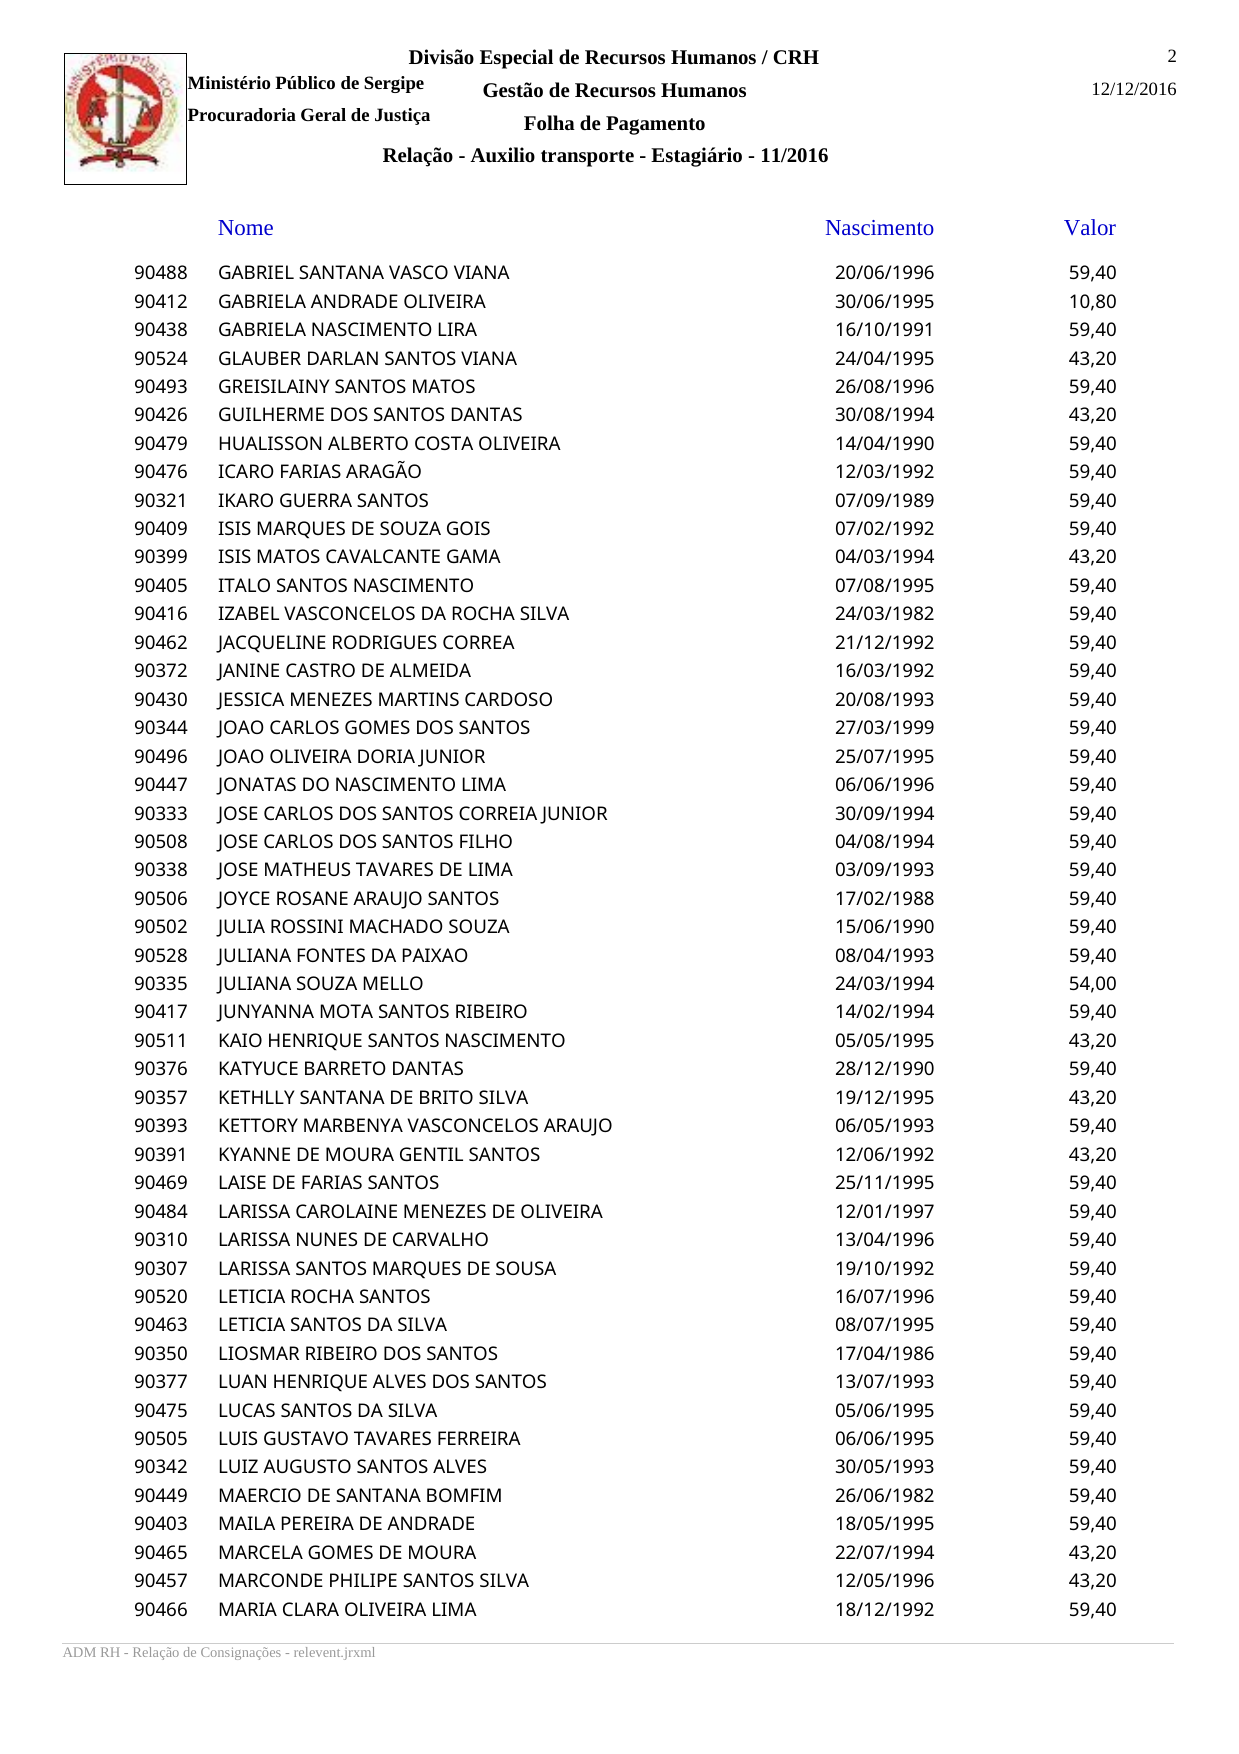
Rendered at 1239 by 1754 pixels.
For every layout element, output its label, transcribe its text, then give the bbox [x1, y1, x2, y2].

table_cell 90372 [65, 658, 187, 684]
table_cell [65, 185, 187, 223]
table_cell [65, 223, 187, 241]
table_cell [0, 1511, 64, 1538]
table_cell [934, 1226, 965, 1253]
table_cell [1116, 914, 1239, 941]
table_cell [188, 885, 218, 912]
table_header 2 [1058, 45, 1177, 72]
table_cell [1116, 373, 1239, 400]
table_cell 59,40 [965, 1170, 1116, 1196]
table_cell JUNYANNA MOTA SANTOS RIBEIRO [218, 999, 781, 1026]
table_cell 59,40 [965, 828, 1116, 855]
table_cell [934, 1369, 965, 1396]
table_cell JULIANA FONTES DA PAIXAO [218, 942, 781, 969]
table_cell [188, 771, 218, 798]
table_cell 16/07/1996 [790, 1283, 934, 1310]
table_cell [188, 180, 1177, 214]
table_cell JANINE CASTRO DE ALMEIDA [218, 658, 781, 684]
table_cell [934, 885, 965, 912]
table_cell [188, 1340, 218, 1367]
table_cell [188, 658, 218, 684]
table_cell [781, 1141, 790, 1168]
table_cell [1116, 1283, 1239, 1310]
table_cell [0, 942, 64, 969]
table_cell [1116, 1511, 1239, 1538]
table_cell 12/05/1996 [790, 1568, 934, 1594]
table_cell [0, 1255, 64, 1282]
table_cell [0, 1170, 64, 1196]
table_cell [1177, 70, 1239, 76]
table_cell MAILA PEREIRA DE ANDRADE [218, 1511, 781, 1538]
table_cell JONATAS DO NASCIMENTO LIMA [218, 771, 781, 798]
table_cell [934, 1084, 965, 1111]
table_cell [780, 132, 1040, 141]
table_cell [188, 430, 218, 457]
table_cell 20/08/1993 [790, 686, 934, 713]
table_cell [0, 373, 64, 400]
table_cell [0, 219, 64, 241]
table_cell 90524 [65, 345, 187, 372]
table_cell [934, 430, 965, 457]
table_cell 06/05/1993 [790, 1113, 934, 1139]
table_cell 17/02/1988 [790, 885, 934, 912]
table_cell [0, 179, 64, 213]
table_cell ITALO SANTOS NASCIMENTO [218, 572, 781, 599]
table_cell LAISE DE FARIAS SANTOS [218, 1170, 781, 1196]
table_cell [188, 1255, 218, 1282]
table_cell [1116, 885, 1239, 912]
table_cell [781, 544, 790, 571]
table_cell 90502 [65, 914, 187, 941]
table_cell [781, 1312, 790, 1339]
table_cell [0, 1539, 64, 1566]
table_cell [0, 1226, 64, 1253]
table_cell 59,40 [965, 1454, 1116, 1481]
table_cell [781, 1027, 790, 1054]
table_cell [934, 658, 965, 684]
table_cell [934, 459, 965, 486]
table_cell [934, 1340, 965, 1367]
table_cell 07/02/1992 [790, 515, 934, 542]
table_cell [1116, 515, 1239, 542]
table_cell [1116, 629, 1239, 656]
table_cell [0, 743, 64, 770]
table_cell 08/04/1993 [790, 942, 934, 969]
table_cell 90405 [65, 572, 187, 599]
table_cell [188, 1170, 218, 1196]
table_cell 90338 [65, 857, 187, 884]
table_cell LETICIA ROCHA SANTOS [218, 1283, 781, 1310]
table_header Ministério Público de Sergipe [188, 72, 449, 101]
table_cell MARCELA GOMES DE MOURA [218, 1539, 781, 1566]
table_cell [0, 885, 64, 912]
table_cell Nome [218, 215, 372, 241]
table_cell 59,40 [965, 1113, 1116, 1139]
table_cell [0, 1482, 64, 1509]
table_cell [1116, 715, 1239, 741]
table_cell [0, 102, 64, 108]
table_cell [1116, 1170, 1239, 1196]
table_cell Valor [964, 215, 1116, 241]
table_cell [188, 1084, 218, 1111]
table_cell 12/03/1992 [790, 459, 934, 486]
table_cell [0, 1312, 64, 1339]
table_cell [1116, 1369, 1239, 1396]
table_cell JOSE MATHEUS TAVARES DE LIMA [218, 857, 781, 884]
table_cell MAERCIO DE SANTANA BOMFIM [218, 1482, 781, 1509]
table_cell GABRIELA NASCIMENTO LIRA [218, 316, 781, 343]
table_cell 90391 [65, 1141, 187, 1168]
table_cell [781, 1539, 790, 1566]
table_cell [781, 1283, 790, 1310]
table_header [1040, 45, 1058, 72]
table_cell 18/05/1995 [790, 1511, 934, 1538]
table_cell [1116, 1482, 1239, 1509]
table_cell 27/03/1999 [790, 715, 934, 741]
table_cell [188, 459, 218, 486]
table_cell [0, 601, 64, 628]
table_cell 59,40 [965, 1312, 1116, 1339]
table_cell 90412 [65, 288, 187, 315]
table_cell [0, 515, 64, 542]
table_cell [781, 316, 790, 343]
table_cell [781, 857, 790, 884]
table_cell [1177, 219, 1239, 241]
table_cell [934, 1113, 965, 1139]
table_cell [0, 402, 64, 429]
table_cell 59,40 [965, 373, 1116, 400]
table_cell [781, 1454, 790, 1481]
table_cell [781, 999, 790, 1026]
table_cell [934, 1312, 965, 1339]
table_cell 18/12/1992 [790, 1596, 934, 1623]
table_cell [188, 1198, 218, 1225]
table_cell [781, 288, 790, 315]
table_cell 90403 [65, 1511, 187, 1538]
table_cell [934, 1141, 965, 1168]
table_cell [0, 1643, 62, 1666]
table_cell 59,40 [965, 629, 1116, 656]
table_cell [781, 942, 790, 969]
table_cell [1116, 459, 1239, 486]
table_cell [188, 1511, 218, 1538]
table_cell [934, 743, 965, 770]
table_cell [934, 1027, 965, 1054]
table_cell IZABEL VASCONCELOS DA ROCHA SILVA [218, 601, 781, 628]
table_cell 43,20 [965, 544, 1116, 571]
table_cell 19/12/1995 [790, 1084, 934, 1111]
table_cell ISIS MATOS CAVALCANTE GAMA [218, 544, 781, 571]
table_cell [0, 430, 64, 457]
table_cell [1116, 999, 1239, 1026]
table_cell GUILHERME DOS SANTOS DANTAS [218, 402, 781, 429]
table_cell [1116, 1141, 1239, 1168]
table_cell 59,40 [965, 459, 1116, 486]
table_cell [781, 572, 790, 599]
table_cell 90479 [65, 430, 187, 457]
table_cell 12/12/2016 [1040, 78, 1177, 111]
table_cell 12/01/1997 [790, 1198, 934, 1225]
table_cell LARISSA SANTOS MARQUES DE SOUSA [218, 1255, 781, 1282]
table_cell MARCONDE PHILIPE SANTOS SILVA [218, 1568, 781, 1594]
table_cell 90307 [65, 1255, 187, 1282]
table_cell 16/10/1991 [790, 316, 934, 343]
table_cell 13/07/1993 [790, 1369, 934, 1396]
table_cell [0, 1113, 64, 1139]
table_cell 06/06/1995 [790, 1425, 934, 1452]
table_cell 59,40 [965, 487, 1116, 514]
table_cell [188, 1568, 218, 1594]
table_cell ADM RH - Relação de Consignações - relevent.jrxml [62, 1644, 1174, 1666]
table_cell [934, 572, 965, 599]
table_cell KAIO HENRIQUE SANTOS NASCIMENTO [218, 1027, 781, 1054]
table_cell 59,40 [965, 885, 1116, 912]
table_cell [0, 1397, 64, 1424]
table_cell [1116, 970, 1239, 997]
table_cell LUAN HENRIQUE ALVES DOS SANTOS [218, 1369, 781, 1396]
table_cell [188, 260, 218, 286]
table_cell ISIS MARQUES DE SOUZA GOIS [218, 515, 781, 542]
table_cell [934, 316, 965, 343]
table_cell [934, 970, 965, 997]
table_cell 90484 [65, 1198, 187, 1225]
table_cell 90426 [65, 402, 187, 429]
table_cell 08/07/1995 [790, 1312, 934, 1339]
table_cell [1116, 288, 1239, 315]
table_cell [1177, 76, 1239, 99]
table_cell [781, 800, 790, 827]
table_cell [934, 1482, 965, 1509]
table_cell [188, 544, 218, 571]
table_cell 90476 [65, 459, 187, 486]
table_cell [0, 914, 64, 941]
table_cell [1116, 1397, 1239, 1424]
table_cell [0, 1568, 64, 1594]
table_cell JULIA ROSSINI MACHADO SOUZA [218, 914, 781, 941]
table_cell 90333 [65, 800, 187, 827]
table_cell [781, 686, 790, 713]
table_cell [1116, 402, 1239, 429]
table_cell 07/09/1989 [790, 487, 934, 514]
table_cell [0, 241, 1239, 259]
table_cell 21/12/1992 [790, 629, 934, 656]
table_cell 10,80 [965, 288, 1116, 315]
table_cell HUALISSON ALBERTO COSTA OLIVEIRA [218, 430, 781, 457]
table_cell Procuradoria Geral de Justiça [188, 104, 449, 132]
table_cell [934, 1255, 965, 1282]
table_cell [781, 1226, 790, 1253]
table_cell Relação - Auxilio transporte - Estagiário - 11/2016 [195, 143, 1016, 180]
table_cell 54,00 [965, 970, 1116, 997]
table_cell [188, 828, 218, 855]
table_cell 12/06/1992 [790, 1141, 934, 1168]
table_cell 90466 [65, 1596, 187, 1623]
table_cell 59,40 [965, 771, 1116, 798]
table_cell [1116, 1568, 1239, 1594]
table_cell 26/06/1982 [790, 1482, 934, 1509]
table_cell 59,40 [965, 1056, 1116, 1083]
table_cell [1177, 45, 1239, 54]
table_cell [0, 288, 64, 315]
table_cell [0, 629, 64, 656]
table_cell [781, 459, 790, 486]
table_cell [934, 1283, 965, 1310]
table_cell 90463 [65, 1312, 187, 1339]
table_cell [0, 141, 64, 178]
table_cell 90321 [65, 487, 187, 514]
table_cell [1116, 1255, 1239, 1282]
table_cell 43,20 [965, 402, 1116, 429]
table_cell [0, 1623, 1239, 1642]
table_cell 59,40 [965, 430, 1116, 457]
table_cell [781, 629, 790, 656]
table_cell [1116, 1056, 1239, 1083]
table_cell 90493 [65, 373, 187, 400]
table_cell [934, 373, 965, 400]
table_cell [188, 1312, 218, 1339]
table_cell [0, 1056, 64, 1083]
table_header [0, 0, 1239, 45]
table_cell 22/07/1994 [790, 1539, 934, 1566]
table_cell [1177, 54, 1239, 70]
table_cell 26/08/1996 [790, 373, 934, 400]
table_cell [1116, 942, 1239, 969]
table_cell [1116, 1027, 1239, 1054]
table_cell 90511 [65, 1027, 187, 1054]
table_cell [0, 1198, 64, 1225]
table_cell GLAUBER DARLAN SANTOS VIANA [218, 345, 781, 372]
table_cell [0, 1425, 64, 1452]
table_cell 90520 [65, 1283, 187, 1310]
table_cell 90465 [65, 1539, 187, 1566]
table_cell 59,40 [965, 686, 1116, 713]
table_cell [781, 1255, 790, 1282]
table_cell [188, 1425, 218, 1452]
table_cell [934, 402, 965, 429]
table_cell 90430 [65, 686, 187, 713]
table_cell [188, 487, 218, 514]
table_cell 24/04/1995 [790, 345, 934, 372]
table_cell [781, 515, 790, 542]
table_cell [0, 108, 64, 131]
table_cell [188, 1283, 218, 1310]
table_cell [1177, 141, 1239, 178]
table_cell 43,20 [965, 1539, 1116, 1566]
table_cell [781, 1369, 790, 1396]
table_cell [1116, 1084, 1239, 1111]
table_cell Nascimento [780, 215, 934, 241]
table_cell [1116, 601, 1239, 628]
table_cell 90399 [65, 544, 187, 571]
table_cell 30/06/1995 [790, 288, 934, 315]
table_cell [188, 686, 218, 713]
table_cell [188, 373, 218, 400]
table_cell [1116, 1454, 1239, 1481]
table_cell 16/03/1992 [790, 658, 934, 684]
table_cell 14/04/1990 [790, 430, 934, 457]
table_cell 59,40 [965, 1482, 1116, 1509]
table_cell [0, 1454, 64, 1481]
table_cell 90417 [65, 999, 187, 1026]
table_cell [0, 1369, 64, 1396]
table_cell 59,40 [965, 658, 1116, 684]
table_cell [1177, 179, 1239, 213]
table_cell 05/06/1995 [790, 1397, 934, 1424]
table_cell [0, 715, 64, 741]
table_cell [934, 1511, 965, 1538]
table_cell 43,20 [965, 1027, 1116, 1054]
table_cell [781, 1425, 790, 1452]
table_cell [781, 1596, 790, 1623]
table_cell [781, 658, 790, 684]
table_cell [1116, 1425, 1239, 1452]
table_cell [934, 1198, 965, 1225]
table_cell [780, 104, 1040, 109]
table_cell [1116, 1198, 1239, 1225]
table_cell GREISILAINY SANTOS MATOS [218, 373, 781, 400]
table_cell [188, 215, 218, 241]
table_cell [1116, 316, 1239, 343]
table_cell [1116, 800, 1239, 827]
table_cell 90409 [65, 515, 187, 542]
table_cell 59,40 [965, 857, 1116, 884]
table_cell KETHLLY SANTANA DE BRITO SILVA [218, 1084, 781, 1111]
table_cell 59,40 [965, 260, 1116, 286]
table_cell [188, 132, 449, 141]
table_cell [781, 1113, 790, 1139]
table_cell [781, 743, 790, 770]
table_cell [0, 970, 64, 997]
table_cell [781, 715, 790, 741]
table_cell [188, 1027, 218, 1054]
table_cell [934, 1397, 965, 1424]
table_cell LIOSMAR RIBEIRO DOS SANTOS [218, 1340, 781, 1367]
table_cell [781, 970, 790, 997]
table_cell [188, 1482, 218, 1509]
table_cell 90457 [65, 1568, 187, 1594]
table_cell 20/06/1996 [790, 260, 934, 286]
table_cell [0, 686, 64, 713]
table_cell [1116, 743, 1239, 770]
table_cell 59,40 [965, 572, 1116, 599]
table_cell [934, 601, 965, 628]
table_cell [934, 345, 965, 372]
table_cell 59,40 [965, 800, 1116, 827]
table_cell [781, 1084, 790, 1111]
table_cell 24/03/1994 [790, 970, 934, 997]
table_cell [934, 771, 965, 798]
table_cell [781, 1397, 790, 1424]
table_cell [188, 970, 218, 997]
table_cell [934, 1170, 965, 1196]
table_cell [780, 110, 1040, 132]
table_cell [188, 1226, 218, 1253]
table_cell 90475 [65, 1397, 187, 1424]
table_cell JACQUELINE RODRIGUES CORREA [218, 629, 781, 656]
table_cell 24/03/1982 [790, 601, 934, 628]
table_cell 90310 [65, 1226, 187, 1253]
table_cell [0, 572, 64, 599]
table_cell [781, 487, 790, 514]
table_cell [934, 942, 965, 969]
table_cell JULIANA SOUZA MELLO [218, 970, 781, 997]
table_cell [188, 288, 218, 315]
table_cell [934, 857, 965, 884]
table_cell [0, 1596, 64, 1623]
table_cell JOAO CARLOS GOMES DOS SANTOS [218, 715, 781, 741]
table_cell [0, 1283, 64, 1310]
table_cell [780, 72, 1040, 78]
table_cell 90335 [65, 970, 187, 997]
table_cell 59,40 [965, 515, 1116, 542]
table_cell [0, 459, 64, 486]
table_cell LUIZ AUGUSTO SANTOS ALVES [218, 1454, 781, 1481]
table_cell [188, 572, 218, 599]
table_cell JOYCE ROSANE ARAUJO SANTOS [218, 885, 781, 912]
table_cell 59,40 [965, 1255, 1116, 1282]
table_cell [934, 800, 965, 827]
table_cell [188, 1397, 218, 1424]
table_cell [188, 857, 218, 884]
table_cell [934, 215, 964, 241]
table_cell [188, 601, 218, 628]
table_cell LUCAS SANTOS DA SILVA [218, 1397, 781, 1424]
table_cell [1116, 487, 1239, 514]
table_cell [781, 373, 790, 400]
table_cell [1116, 345, 1239, 372]
table_cell [188, 942, 218, 969]
table_cell 04/03/1994 [790, 544, 934, 571]
table_cell IKARO GUERRA SANTOS [218, 487, 781, 514]
table_cell 06/06/1996 [790, 771, 934, 798]
table_cell 90350 [65, 1340, 187, 1367]
table_cell [188, 345, 218, 372]
table_cell 90488 [65, 260, 187, 286]
table_cell [188, 316, 218, 343]
table_cell [1016, 143, 1177, 180]
table_cell [1116, 1226, 1239, 1253]
table_cell [1177, 213, 1239, 219]
table_cell 30/09/1994 [790, 800, 934, 827]
table_cell 90342 [65, 1454, 187, 1481]
table_cell 59,40 [965, 715, 1116, 741]
table_cell [1116, 572, 1239, 599]
table_cell Gestão de Recursos Humanos [450, 78, 779, 111]
table_cell 90438 [65, 316, 187, 343]
table_cell [0, 999, 64, 1026]
table_cell [1116, 658, 1239, 684]
table_cell [188, 1539, 218, 1566]
table_cell [781, 402, 790, 429]
table_cell KYANNE DE MOURA GENTIL SANTOS [218, 1141, 781, 1168]
table_cell JESSICA MENEZES MARTINS CARDOSO [218, 686, 781, 713]
table_cell LARISSA NUNES DE CARVALHO [218, 1226, 781, 1253]
table_cell [188, 1056, 218, 1083]
table_cell 59,40 [965, 1425, 1116, 1452]
table_cell [0, 1340, 64, 1367]
table_cell [188, 143, 195, 180]
table_cell [781, 828, 790, 855]
table_cell [188, 402, 218, 429]
table_cell [188, 1113, 218, 1139]
table_cell 43,20 [965, 345, 1116, 372]
table_cell LARISSA CAROLAINE MENEZES DE OLIVEIRA [218, 1198, 781, 1225]
table_cell 59,40 [965, 316, 1116, 343]
table_cell [0, 131, 64, 139]
table_cell 30/05/1993 [790, 1454, 934, 1481]
table_cell 59,40 [965, 942, 1116, 969]
table_cell [934, 288, 965, 315]
table_cell 90344 [65, 715, 187, 741]
table_header Divisão Especial de Recursos Humanos / CRH [188, 45, 1040, 72]
table_cell 43,20 [965, 1568, 1116, 1594]
table_cell [781, 771, 790, 798]
table_cell [934, 999, 965, 1026]
table_cell [188, 1369, 218, 1396]
table_cell 90447 [65, 771, 187, 798]
table_cell 59,40 [965, 1226, 1116, 1253]
table_cell 90528 [65, 942, 187, 969]
table_cell 59,40 [965, 1198, 1116, 1225]
table_cell Folha de Pagamento [450, 111, 779, 141]
table_cell 59,40 [965, 1596, 1116, 1623]
table_cell 07/08/1995 [790, 572, 934, 599]
table_cell JOSE CARLOS DOS SANTOS FILHO [218, 828, 781, 855]
table_cell 59,40 [965, 1397, 1116, 1424]
table_cell [934, 629, 965, 656]
table_cell [188, 800, 218, 827]
table_cell LUIS GUSTAVO TAVARES FERREIRA [218, 1425, 781, 1452]
table_cell [1116, 771, 1239, 798]
table_cell [1177, 102, 1239, 108]
table_cell [781, 430, 790, 457]
table_cell 17/04/1986 [790, 1340, 934, 1367]
table_cell [0, 260, 64, 286]
table_cell [934, 914, 965, 941]
table_cell [1116, 686, 1239, 713]
table_cell [1116, 215, 1177, 241]
table_cell [934, 260, 965, 286]
table_cell [781, 345, 790, 372]
table_cell [0, 544, 64, 571]
table_cell [0, 828, 64, 855]
table_cell [781, 1198, 790, 1225]
table_cell [188, 515, 218, 542]
table_cell [934, 487, 965, 514]
table_cell [188, 629, 218, 656]
table_cell MARIA CLARA OLIVEIRA LIMA [218, 1596, 781, 1623]
table_header [1040, 72, 1177, 78]
table_cell [1177, 131, 1239, 139]
table_cell [0, 345, 64, 372]
table_cell KATYUCE BARRETO DANTAS [218, 1056, 781, 1083]
table_cell 90377 [65, 1369, 187, 1396]
table_cell [934, 1056, 965, 1083]
table_cell [934, 515, 965, 542]
table_cell [1116, 260, 1239, 286]
table_cell [781, 1511, 790, 1538]
table_cell [781, 1340, 790, 1367]
table_cell GABRIELA ANDRADE OLIVEIRA [218, 288, 781, 315]
table_cell [934, 1454, 965, 1481]
table_cell 19/10/1992 [790, 1255, 934, 1282]
table_cell JOSE CARLOS DOS SANTOS CORREIA JUNIOR [218, 800, 781, 827]
table_cell 90508 [65, 828, 187, 855]
table_cell 59,40 [965, 601, 1116, 628]
table_cell [781, 914, 790, 941]
table_cell 59,40 [965, 743, 1116, 770]
table_cell 90357 [65, 1084, 187, 1111]
table_cell 90449 [65, 1482, 187, 1509]
table_cell LETICIA SANTOS DA SILVA [218, 1312, 781, 1339]
table_cell 30/08/1994 [790, 402, 934, 429]
table_cell 59,40 [965, 1283, 1116, 1310]
table_cell [0, 1141, 64, 1168]
table_cell [1116, 1539, 1239, 1566]
table_header [65, 45, 187, 53]
table_cell 04/08/1994 [790, 828, 934, 855]
table_cell [1116, 828, 1239, 855]
table_cell [0, 1084, 64, 1111]
table_cell [0, 658, 64, 684]
table_cell 25/11/1995 [790, 1170, 934, 1196]
table_cell [188, 1596, 218, 1623]
table_cell [1116, 1113, 1239, 1139]
table_cell [0, 45, 64, 54]
table_cell ICARO FARIAS ARAGÃO [218, 459, 781, 486]
table_cell 14/02/1994 [790, 999, 934, 1026]
table_cell 05/05/1995 [790, 1027, 934, 1054]
table_cell 03/09/1993 [790, 857, 934, 884]
table_cell [781, 1568, 790, 1594]
table_cell [0, 213, 64, 219]
table_cell 90469 [65, 1170, 187, 1196]
table_cell 90496 [65, 743, 187, 770]
table_cell [188, 999, 218, 1026]
table_cell 90462 [65, 629, 187, 656]
table_header [450, 72, 779, 78]
table_cell [934, 715, 965, 741]
table_cell [188, 743, 218, 770]
table_cell [1116, 1340, 1239, 1367]
table_cell [781, 1056, 790, 1083]
table_cell [0, 316, 64, 343]
table_cell 43,20 [965, 1084, 1116, 1111]
table_cell [1116, 1312, 1239, 1339]
table_cell [781, 1170, 790, 1196]
table_cell 59,40 [965, 1511, 1116, 1538]
table_cell 15/06/1990 [790, 914, 934, 941]
table_cell [0, 76, 64, 99]
table_cell GABRIEL SANTANA VASCO VIANA [218, 260, 781, 286]
table_cell [1116, 857, 1239, 884]
table_cell 90376 [65, 1056, 187, 1083]
table_cell [0, 1027, 64, 1054]
table_cell 43,20 [965, 1141, 1116, 1168]
table_cell 13/04/1996 [790, 1226, 934, 1253]
table_cell 90505 [65, 1425, 187, 1452]
table_cell [0, 70, 64, 76]
table_cell 25/07/1995 [790, 743, 934, 770]
table_cell 28/12/1990 [790, 1056, 934, 1083]
table_cell [934, 1425, 965, 1452]
table_cell [934, 1596, 965, 1623]
table_cell [0, 771, 64, 798]
table_cell [188, 914, 218, 941]
table_cell [781, 260, 790, 286]
table_cell 59,40 [965, 914, 1116, 941]
table_cell 90506 [65, 885, 187, 912]
table_cell [0, 54, 64, 70]
table_cell 90393 [65, 1113, 187, 1139]
table_cell [188, 715, 218, 741]
table_cell [372, 215, 779, 241]
table_cell [781, 885, 790, 912]
table_cell [188, 1141, 218, 1168]
table_cell [1116, 1596, 1239, 1623]
table_cell [0, 800, 64, 827]
table_cell [934, 1539, 965, 1566]
table_cell [780, 78, 1040, 101]
table_cell [1116, 544, 1239, 571]
table_cell [1040, 111, 1177, 141]
table_cell 59,40 [965, 1340, 1116, 1367]
table_cell 90416 [65, 601, 187, 628]
table_cell [0, 487, 64, 514]
table_cell [934, 686, 965, 713]
table_cell [781, 601, 790, 628]
table_cell [1116, 430, 1239, 457]
table_cell [934, 828, 965, 855]
table_cell JOAO OLIVEIRA DORIA JUNIOR [218, 743, 781, 770]
table_cell [781, 1482, 790, 1509]
table_cell [1177, 108, 1239, 131]
table_cell [934, 544, 965, 571]
table_cell KETTORY MARBENYA VASCONCELOS ARAUJO [218, 1113, 781, 1139]
table_cell 59,40 [965, 999, 1116, 1026]
table_cell [188, 1454, 218, 1481]
table_cell [934, 1568, 965, 1594]
table_cell [0, 857, 64, 884]
table_cell [1174, 1643, 1239, 1666]
table_cell 59,40 [965, 1369, 1116, 1396]
